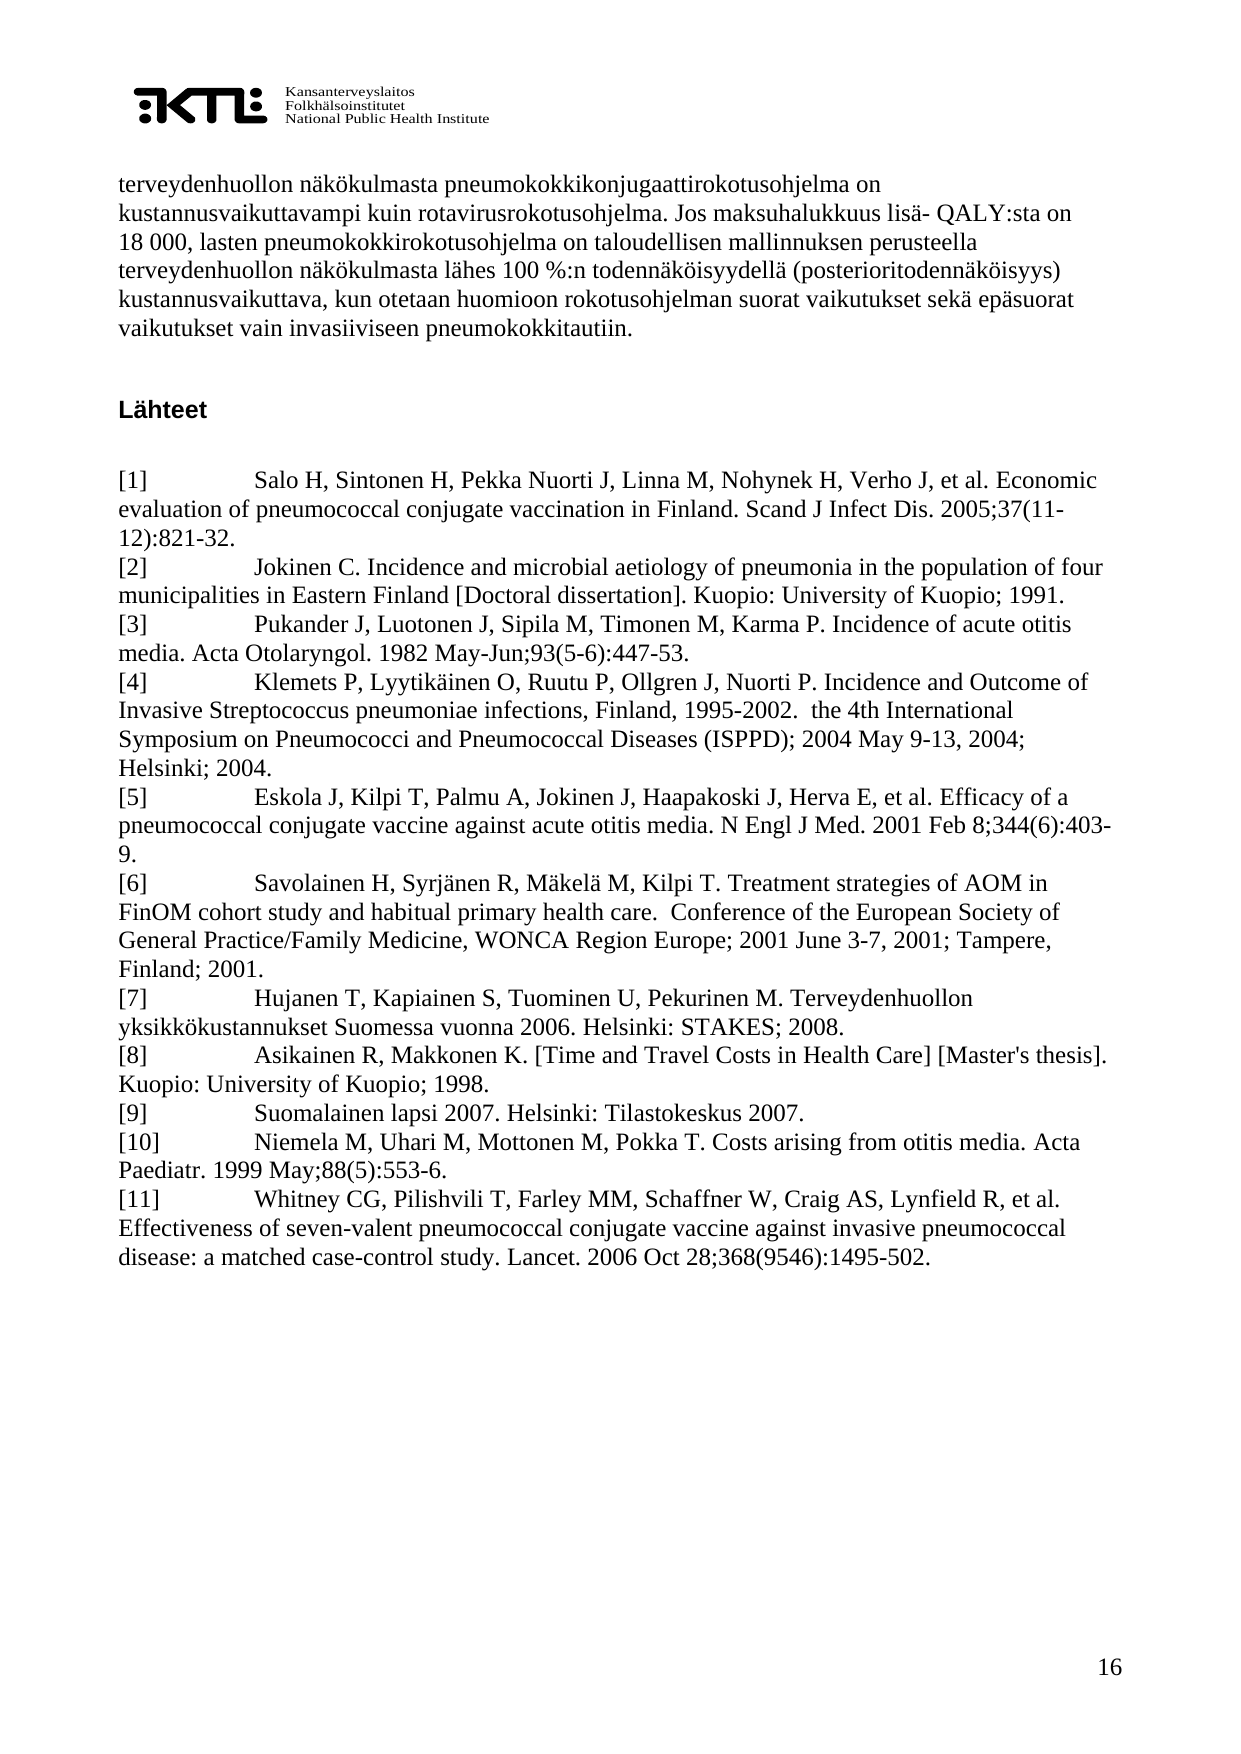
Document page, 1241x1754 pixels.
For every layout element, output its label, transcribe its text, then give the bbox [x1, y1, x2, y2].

text [4] Klemets P, Lyytikäinen O, Ruutu P, Ollgren J, Nuorti P. Incidence and Outcome of Invasive Streptococcus pneumoniae infections, Finland, 1995-2002. the 4th International Symposium on Pneumococci and Pneumococcal Diseases (ISPPD); 2004 May 9-13, 2004; Helsinki; 2004. [118, 667, 1122, 782]
text [11] Whitney CG, Pilishvili T, Farley MM, Schaffner W, Craig AS, Lynfield R, et al. Effectiveness of seven-valent pneumococcal conjugate vaccine against invasive pneumococcal disease: a matched case-control study. Lancet. 2006 Oct 28;368(9546):1495-502. [118, 1184, 1122, 1270]
text [10] Niemela M, Uhari M, Mottonen M, Pokka T. Costs arising from otitis media. Acta Paediatr. 1999 May;88(5):553-6. [118, 1127, 1122, 1184]
text [9] Suomalainen lapsi 2007. Helsinki: Tilastokeskus 2007. [118, 1098, 1122, 1127]
text [8] Asikainen R, Makkonen K. [Time and Travel Costs in Health Care] [Master's thesis]. Kuopio: University of Kuopio; 1998. [118, 1040, 1122, 1098]
text [6] Savolainen H, Syrjänen R, Mäkelä M, Kilpi T. Treatment strategies of AOM in FinOM cohort study and habitual primary health care. Conference of the European Society of General Practice/Family Medicine, WONCA Region Europe; 2001 June 3-7, 2001; Tampere, Finland; 2001. [118, 868, 1122, 983]
text [5] Eskola J, Kilpi T, Palmu A, Jokinen J, Haapakoski J, Herva E, et al. Efficacy of a pneumococcal conjugate vaccine against acute otitis media. N Engl J Med. 2001 Feb 8;344(6):403-9. [118, 782, 1122, 868]
text [7] Hujanen T, Kapiainen S, Tuominen U, Pekurinen M. Terveydenhuollon yksikkökustannukset Suomessa vuonna 2006. Helsinki: STAKES; 2008. [118, 983, 1122, 1040]
text [3] Pukander J, Luotonen J, Sipila M, Timonen M, Karma P. Incidence of acute otitis media. Acta Otolaryngol. 1982 May-Jun;93(5-6):447-53. [118, 609, 1122, 667]
text terveydenhuollon näkökulmasta pneumokokkikonjugaattirokotusohjelma on kustannusvaikuttavampi kuin rotavirusrokotusohjelma. Jos maksuhalukkuus lisä- QALY:sta on 18 000, lasten pneumokokkirokotusohjelma on taloudellisen mallinnuksen perusteella terveydenhuollon näkökulmasta lähes 100 %:n todennäköisyydellä (posterioritodennäköisyys) kustannusvaikuttava, kun otetaan huomioon rokotusohjelman suorat vaikutukset sekä epäsuorat vaikutukset vain invasiiviseen pneumokokkitautiin. [118, 169, 1122, 342]
text [1] Salo H, Sintonen H, Pekka Nuorti J, Linna M, Nohynek H, Verho J, et al. Economic evaluation of pneumococcal conjugate vaccination in Finland. Scand J Infect Dis. 2005;37(11-12):821-32. [118, 465, 1122, 552]
text [2] Jokinen C. Incidence and microbial aetiology of pneumonia in the population of four municipalities in Eastern Finland [Doctoral dissertation]. Kuopio: University of Kuopio; 1991. [118, 552, 1122, 609]
subtitle Lähteet [118, 395, 1122, 424]
